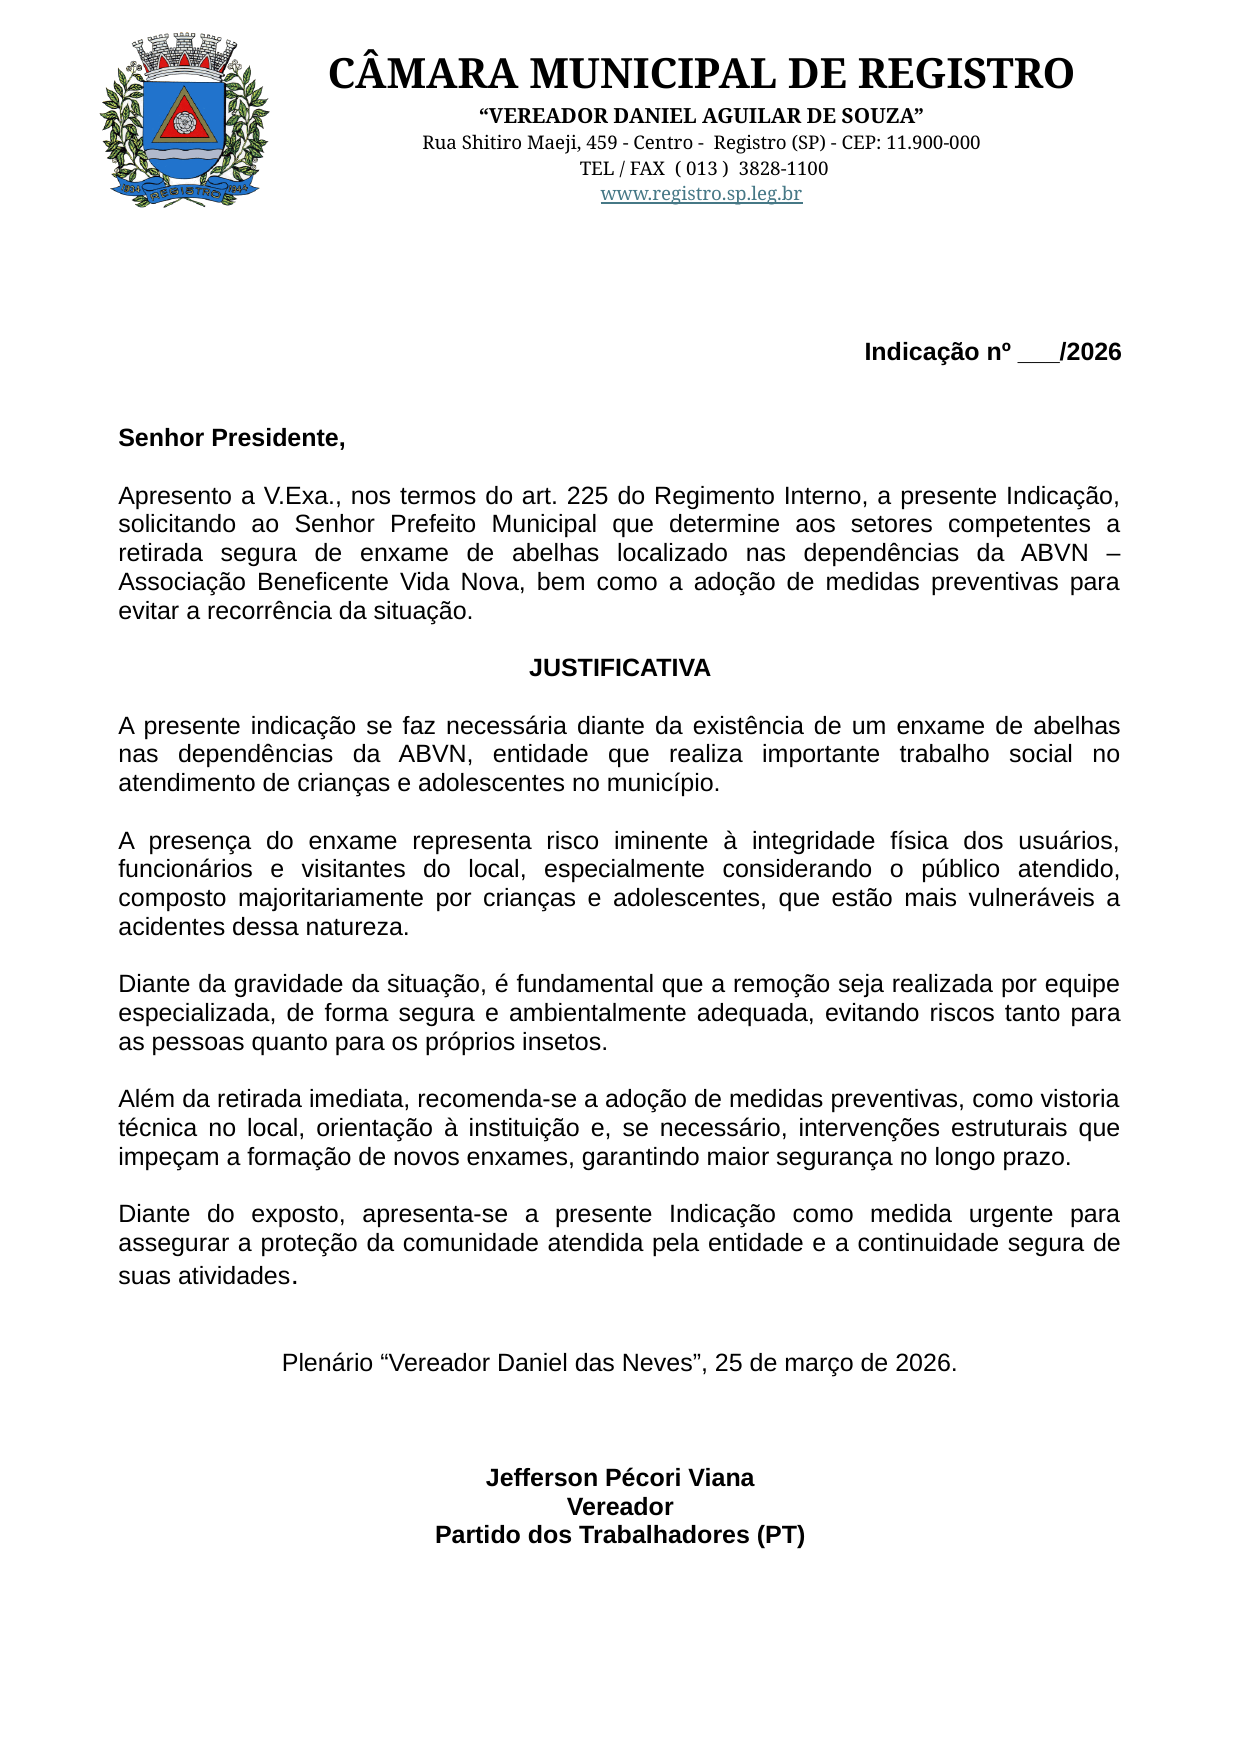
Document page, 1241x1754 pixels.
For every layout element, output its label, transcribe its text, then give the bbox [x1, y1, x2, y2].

text Indicação nº ___/2026 [118, 337, 1122, 366]
text Além da retirada imediata, recomenda-se a adoção de medidas preventivas, como vistoria técnica no local, orientação à instituição e, se necessário, intervenções estruturais que impeçam a formação de novos enxames, garantindo maior segurança no longo prazo. [118, 1084, 1122, 1171]
text Diante da gravidade da situação, é fundamental que a remoção seja realizada por equipe especializada, de forma segura e ambientalmente adequada, evitando riscos tanto para as pessoas quanto para os próprios insetos. [118, 969, 1122, 1056]
text Jefferson Pécori Viana [118, 1463, 1122, 1492]
text A presença do enxame representa risco iminente à integridade física dos usuários, funcionários e visitantes do local, especialmente considerando o público atendido, composto majoritariamente por crianças e adolescentes, que estão mais vulneráveis a acidentes dessa natureza. [118, 826, 1122, 941]
text JUSTIFICATIVA [118, 653, 1122, 682]
text Partido dos Trabalhadores (PT) [118, 1521, 1122, 1549]
text Vereador [118, 1492, 1122, 1521]
text Senhor Presidente, [118, 423, 1122, 452]
text Plenário “Vereador Daniel das Neves”, 25 de março de 2026. [118, 1348, 1122, 1377]
text Diante do exposto, apresenta-se a presente Indicação como medida urgente para assegurar a proteção da comunidade atendida pela entidade e a continuidade segura de suas atividades. [118, 1199, 1122, 1291]
text Apresento a V.Exa., nos termos do art. 225 do Regimento Interno, a presente Indicação, solicitando ao Senhor Prefeito Municipal que determine aos setores competentes a retirada segura de enxame de abelhas localizado nas dependências da ABVN – Associação Beneficente Vida Nova, bem como a adoção de medidas preventivas para evitar a recorrência da situação. [118, 481, 1122, 624]
text A presente indicação se faz necessária diante da existência de um enxame de abelhas nas dependências da ABVN, entidade que realiza importante trabalho social no atendimento de crianças e adolescentes no município. [118, 711, 1122, 797]
